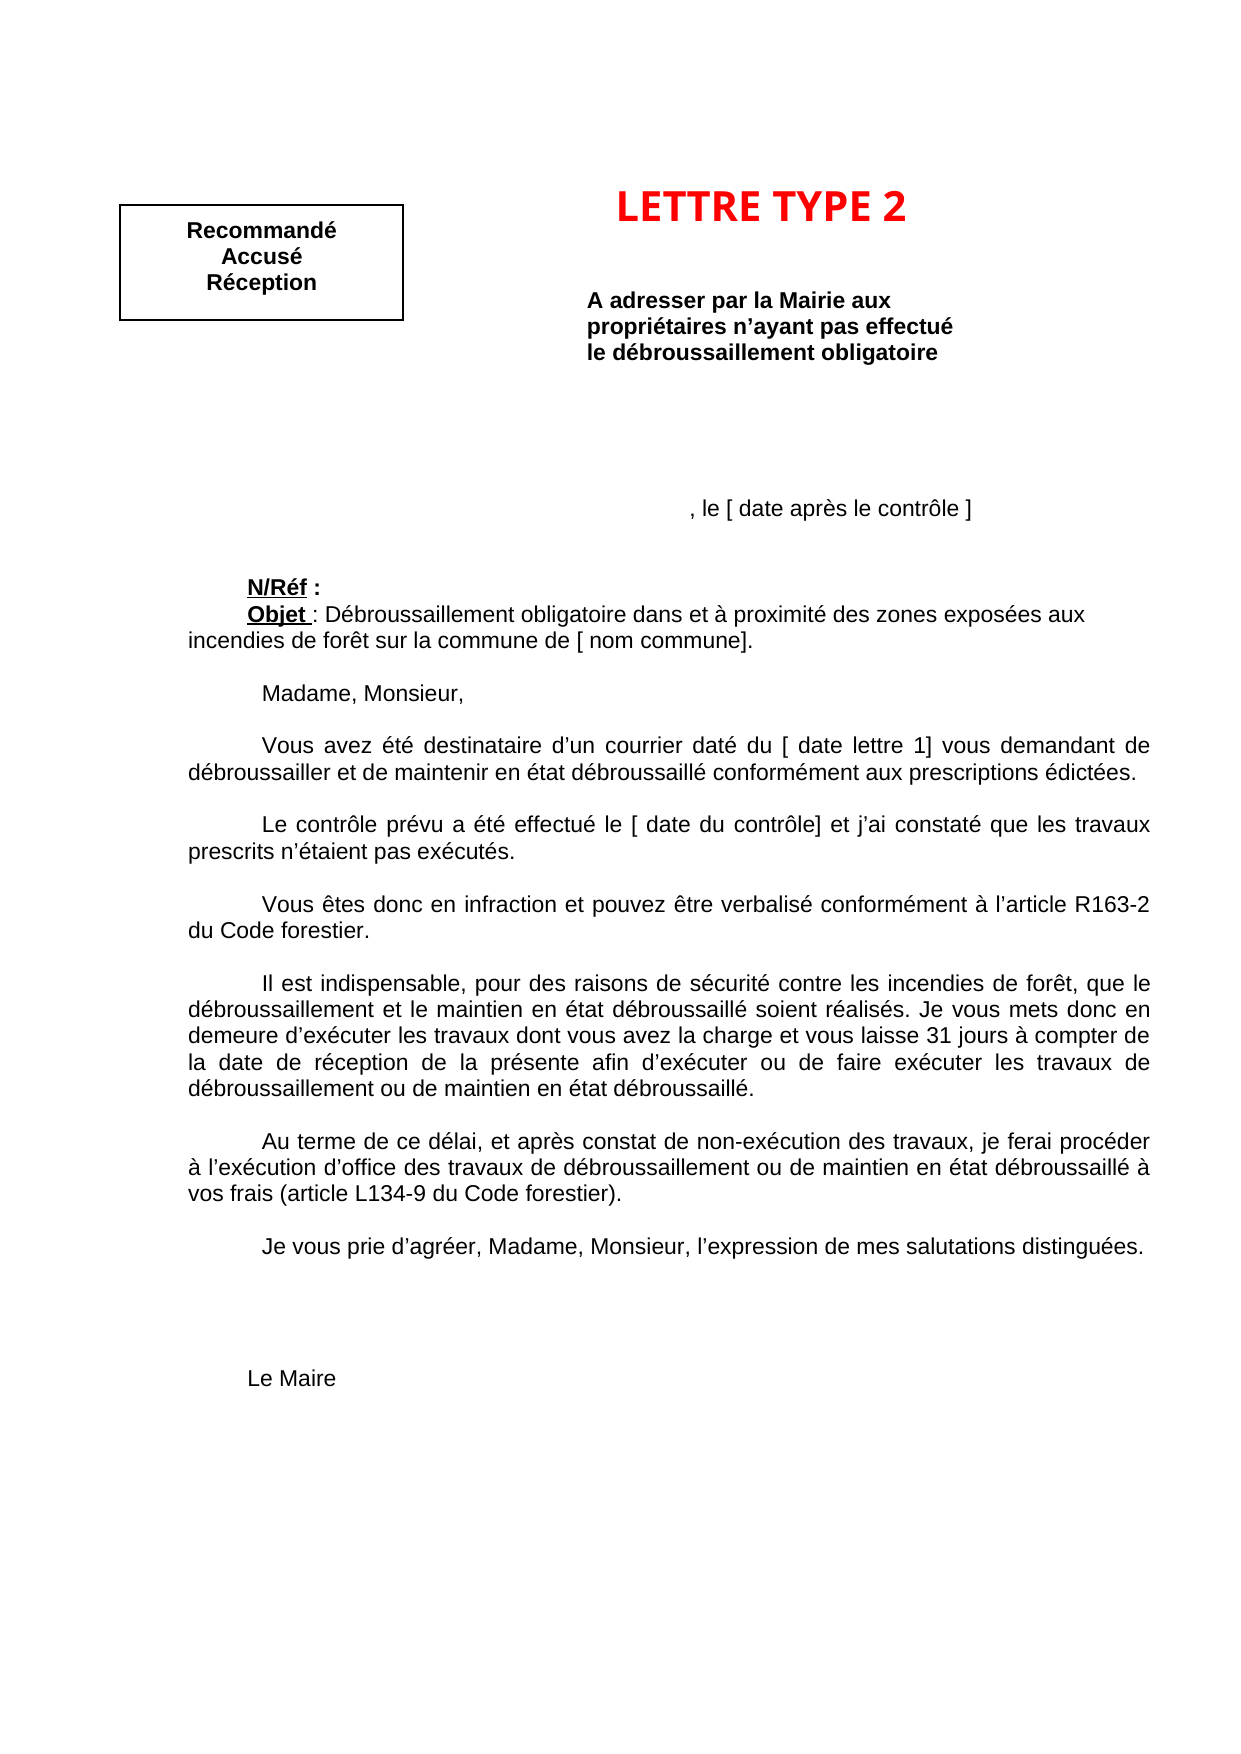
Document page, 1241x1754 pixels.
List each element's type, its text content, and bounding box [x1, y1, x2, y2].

text Réception [138, 269, 385, 296]
text N/Réf : [25, 574, 1152, 601]
text A adresser par la Mairie aux [404, 287, 1152, 313]
text Au terme de ce délai, et après constat de non-exécution des travaux, je ferai procéder à l’exécution d’office des travaux de débroussaillement ou de maintien en état débroussaillé à vos frais (article L134-9 du Code forestier). [188, 1128, 1152, 1207]
text Vous êtes donc en infraction et pouvez être verbalisé conformément à l’article R163-2 du Code forestier. [188, 891, 1152, 943]
text Il est indispensable, pour des raisons de sécurité contre les incendies de forêt, que le débroussaillement et le maintien en état débroussaillé soient réalisés. Je vous mets donc en demeure d’exécuter les travaux dont vous avez la charge et vous laisse 31 jours à compter de la date de réception de la présente afin d’exécuter ou de faire exécuter les travaux de débroussaillement ou de maintien en état débroussaillé. [188, 969, 1152, 1101]
text Objet : Débroussaillement obligatoire dans et à proximité des zones exposées aux incendies de forêt sur la commune de [ nom commune]. [188, 601, 1152, 653]
text le débroussaillement obligatoire [25, 339, 1152, 366]
text Je vous prie d’agréer, Madame, Monsieur, l’expression de mes salutations distinguées. [188, 1233, 1152, 1259]
text [25, 287, 119, 313]
text propriétaires n’ayant pas effectué [25, 313, 1152, 339]
text , le [ date après le contrôle ] [25, 495, 1152, 522]
text Le contrôle prévu a été effectué le [ date du contrôle] et j’ai constaté que les travaux prescrits n’étaient pas exécutés. [188, 811, 1152, 864]
text Le Maire [25, 1365, 1152, 1391]
text LETTRE TYPE 2 [25, 177, 1152, 234]
subtitle Recommandé [138, 217, 385, 243]
text Madame, Monsieur, [188, 680, 1152, 706]
text Vous avez été destinataire d’un courrier daté du [ date lettre 1] vous demandant de débroussailler et de maintenir en état débroussaillé conformément aux prescriptions édictées. [188, 732, 1152, 785]
text Accusé [138, 243, 385, 269]
